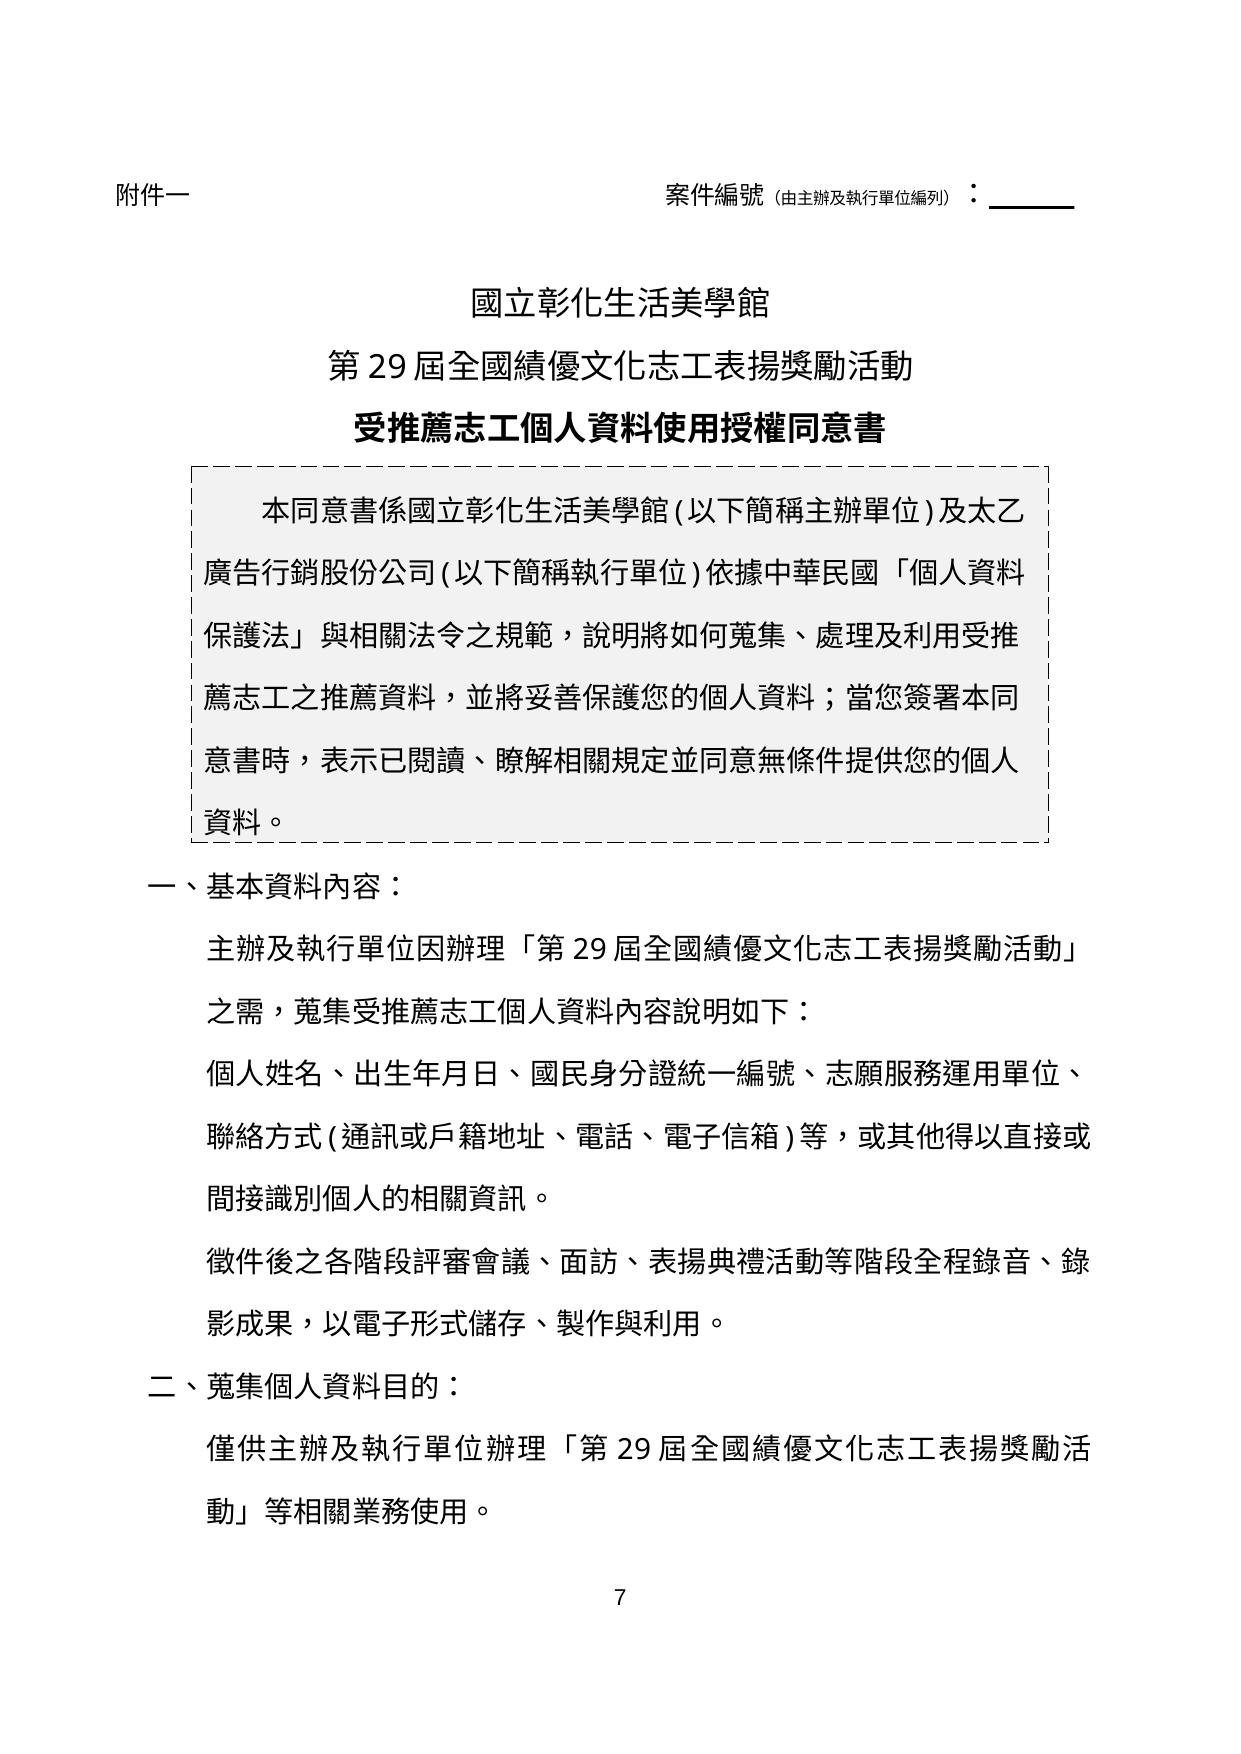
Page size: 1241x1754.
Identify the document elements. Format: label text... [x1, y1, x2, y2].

text 國立彰化生活美學館 [148, 259, 1092, 322]
text [100, 167, 1092, 223]
text 二、蒐集個人資料目的： [148, 1343, 1092, 1405]
text 附件一 案件編號（由主辦及執行單位編列）： [115, 174, 1077, 212]
text 徵件後之各階段評審會議、面訪、表揚典禮活動等階段全程錄音、錄影成果，以電子形式儲存、製作與利用。 [206, 1218, 1092, 1343]
text 個人姓名、出生年月日、國民身分證統一編號、志願服務運用單位、聯絡方式(通訊或戶籍地址、電話、電子信箱)等，或其他得以直接或間接識別個人的相關資訊。 [206, 1030, 1092, 1218]
text 第29屆全國績優文化志工表揚獎勵活動 [148, 322, 1092, 384]
text 主辦及執行單位因辦理「第29屆全國績優文化志工表揚獎勵活動」之需，蒐集受推薦志工個人資料內容說明如下： [206, 905, 1092, 1030]
text 受推薦志工個人資料使用授權同意書 [148, 384, 1092, 447]
table_header 本同意書係國立彰化生活美學館(以下簡稱主辦單位)及太乙廣告行銷股份公司(以下簡稱執行單位)依據中華民國「個人資料保護法」與相關法令之規範，說明將如何蒐集、處理及利用受推薦志工之推薦資料，並將妥善保護您的個人資料；當您簽署本同意書時，表示已閱讀、瞭解相關規定並同意無條件提供您的個人資料。 [192, 466, 1048, 842]
text 僅供主辦及執行單位辦理「第29屆全國績優文化志工表揚獎勵活動」等相關業務使用。 [206, 1405, 1092, 1530]
text 一、基本資料內容： [148, 843, 1092, 905]
